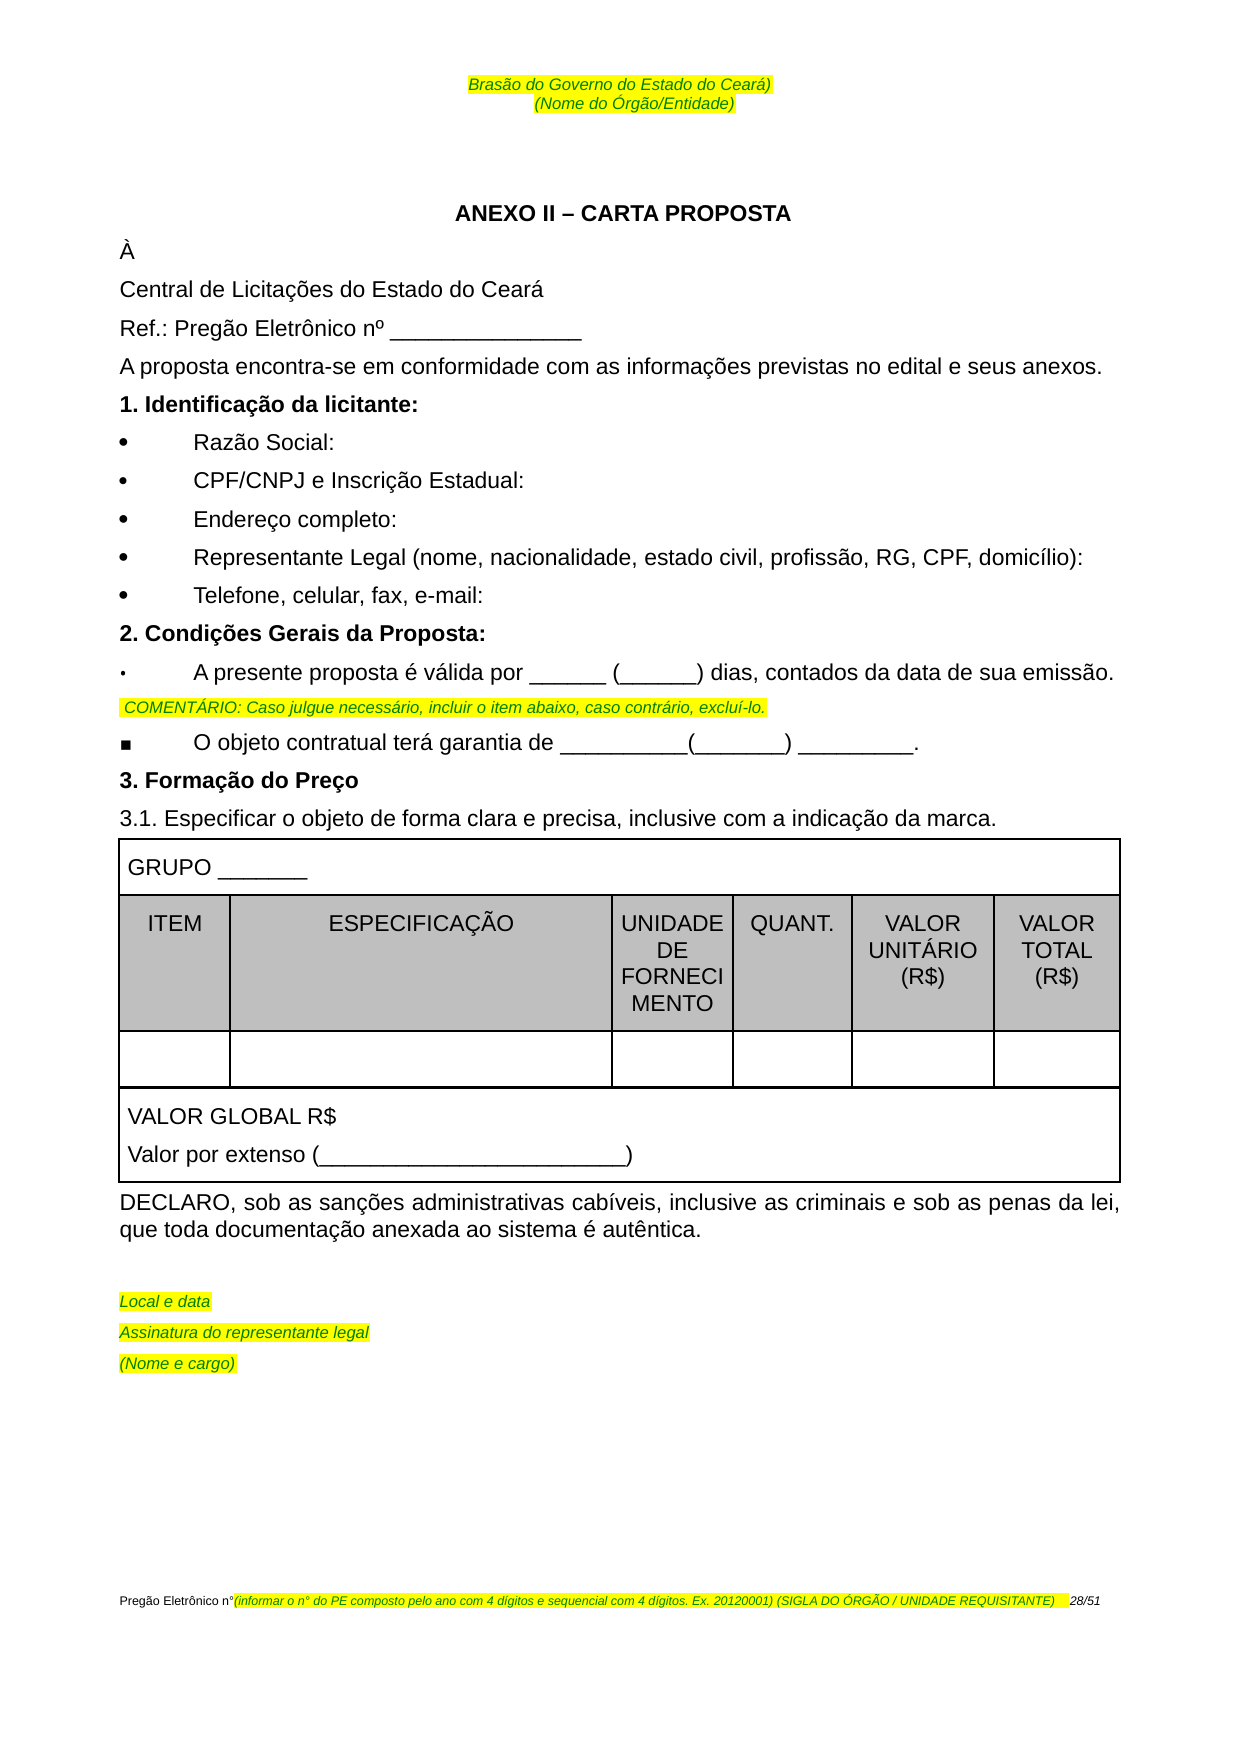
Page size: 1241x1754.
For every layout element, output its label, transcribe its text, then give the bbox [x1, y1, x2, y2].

table_cell [120, 1032, 229, 1086]
list CPF/CNPJ e Inscrição Estadual: [119, 467, 1121, 494]
table_cell VALOR GLOBAL R$ Valor por extenso (________________________) [120, 1089, 1119, 1181]
table_cell [734, 1032, 851, 1086]
text 2. Condições Gerais da Proposta: [119, 620, 1121, 647]
table_cell [995, 1032, 1119, 1086]
table_cell [613, 1032, 732, 1086]
table_cell VALOR TOTAL (R$) [995, 896, 1119, 1030]
text 1. Identificação da licitante: [119, 391, 1121, 417]
text Central de Licitações do Estado do Ceará [119, 276, 1121, 303]
text Local e data [119, 1292, 1121, 1311]
list O objeto contratual terá garantia de __________(_______) _________. [119, 728, 1121, 755]
table_cell [231, 1032, 611, 1086]
list Endereço completo: [119, 506, 1121, 532]
text DECLARO, sob as sanções administrativas cabíveis, inclusive as criminais e sob as penas da lei, que toda documentação anexada ao sistema é autêntica. [119, 1189, 1121, 1242]
text (Nome e cargo) [119, 1354, 1121, 1373]
table_header GRUPO _______ [120, 840, 1119, 894]
table_cell ESPECIFICAÇÃO [231, 896, 611, 1030]
text Ref.: Pregão Eletrônico nº _______________ [119, 314, 1121, 341]
table_cell UNIDADE DE FORNECIMENTO [613, 896, 732, 1030]
table_cell ITEM [120, 896, 229, 1030]
text 3.1. Especificar o objeto de forma clara e precisa, inclusive com a indicação da marca. [119, 805, 1121, 832]
table_cell [853, 1032, 993, 1086]
text Assinatura do representante legal [119, 1323, 1121, 1342]
table_cell QUANT. [734, 896, 851, 1030]
list COMENTÁRIO: Caso julgue necessário, incluir o item abaixo, caso contrário, excluí-lo. [84, 697, 1121, 717]
table_cell VALOR UNITÁRIO (R$) [853, 896, 993, 1030]
text 3. Formação do Preço [119, 767, 1121, 793]
list A presente proposta é válida por ______ (______) dias, contados da data de sua emissão. [119, 659, 1121, 686]
list Representante Legal (nome, nacionalidade, estado civil, profissão, RG, CPF, domicílio): [119, 544, 1121, 570]
list Razão Social: [119, 429, 1121, 456]
text À [119, 238, 1121, 264]
text ANEXO II – CARTA PROPOSTA [119, 200, 1121, 226]
list Telefone, celular, fax, e-mail: [119, 582, 1121, 608]
text A proposta encontra-se em conformidade com as informações previstas no edital e seus anexos. [119, 353, 1121, 379]
